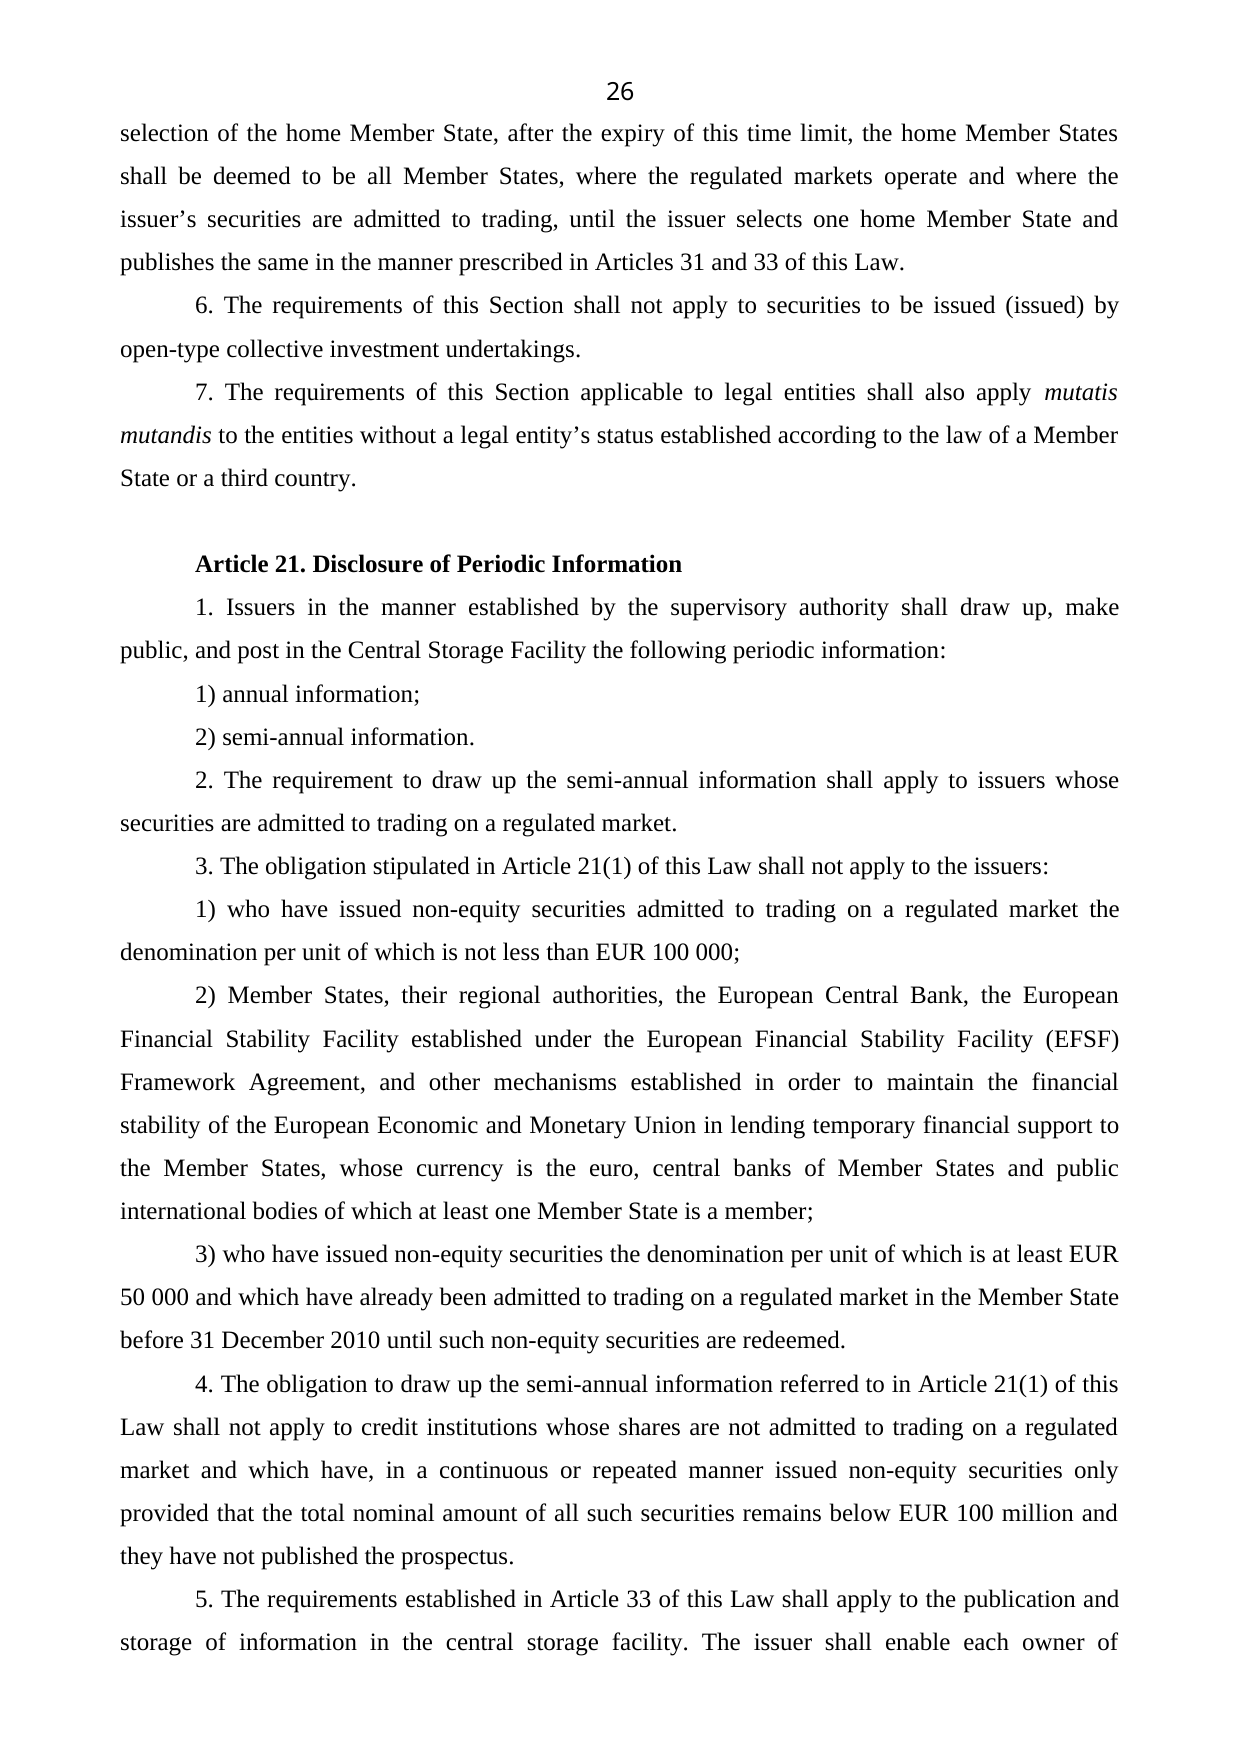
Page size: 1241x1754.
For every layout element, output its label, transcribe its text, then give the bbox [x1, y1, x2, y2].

text 5. The requirements established in Article 33 of this Law shall apply to the publication and storage of information in the central storage facility. The issuer shall enable each owner of [120, 1584, 1120, 1656]
text 2) Member States, their regional authorities, the European Central Bank, the European Financial Stability Facility established under the European Financial Stability Facility (EFSF) Framework Agreement, and other mechanisms established in order to maintain the financial stability of the European Economic and Monetary Union in lending temporary financial support to the Member States, whose currency is the euro, central banks of Member States and public international bodies of which at least one Member State is a member; [120, 981, 1120, 1225]
text 1) annual information; [120, 679, 1120, 707]
text 6. The requirements of this Section shall not apply to securities to be issued (issued) by open-type collective investment undertakings. [120, 291, 1120, 362]
text selection of the home Member State, after the expiry of this time limit, the home Member States shall be deemed to be all Member States, where the regulated markets operate and where the issuer’s securities are admitted to trading, until the issuer selects one home Member State and publishes the same in the manner prescribed in Articles 31 and 33 of this Law. [120, 118, 1120, 276]
text 1. Issuers in the manner established by the supervisory authority shall draw up, make public, and post in the Central Storage Facility the following periodic information: [120, 592, 1120, 664]
text 3) who have issued non-equity securities the denomination per unit of which is at least EUR 50 000 and which have already been admitted to trading on a regulated market in the Member State before 31 December 2010 until such non-equity securities are redeemed. [120, 1239, 1120, 1354]
text 4. The obligation to draw up the semi-annual information referred to in Article 21(1) of this Law shall not apply to credit institutions whose shares are not admitted to trading on a regulated market and which have, in a continuous or repeated manner issued non-equity securities only provided that the total nominal amount of all such securities remains below EUR 100 million and they have not published the prospectus. [120, 1369, 1120, 1570]
text Article 21. Disclosure of Periodic Information [120, 549, 1120, 578]
text 1) who have issued non-equity securities admitted to trading on a regulated market the denomination per unit of which is not less than EUR 100 000; [120, 894, 1120, 966]
text 2. The requirement to draw up the semi-annual information shall apply to issuers whose securities are admitted to trading on a regulated market. [120, 765, 1120, 837]
text 2) semi-annual information. [120, 722, 1120, 751]
text 7. The requirements of this Section applicable to legal entities shall also apply mutatis mutandis to the entities without a legal entity’s status established according to the law of a Member State or a third country. [120, 377, 1120, 492]
text 3. The obligation stipulated in Article 21(1) of this Law shall not apply to the issuers: [120, 851, 1120, 880]
